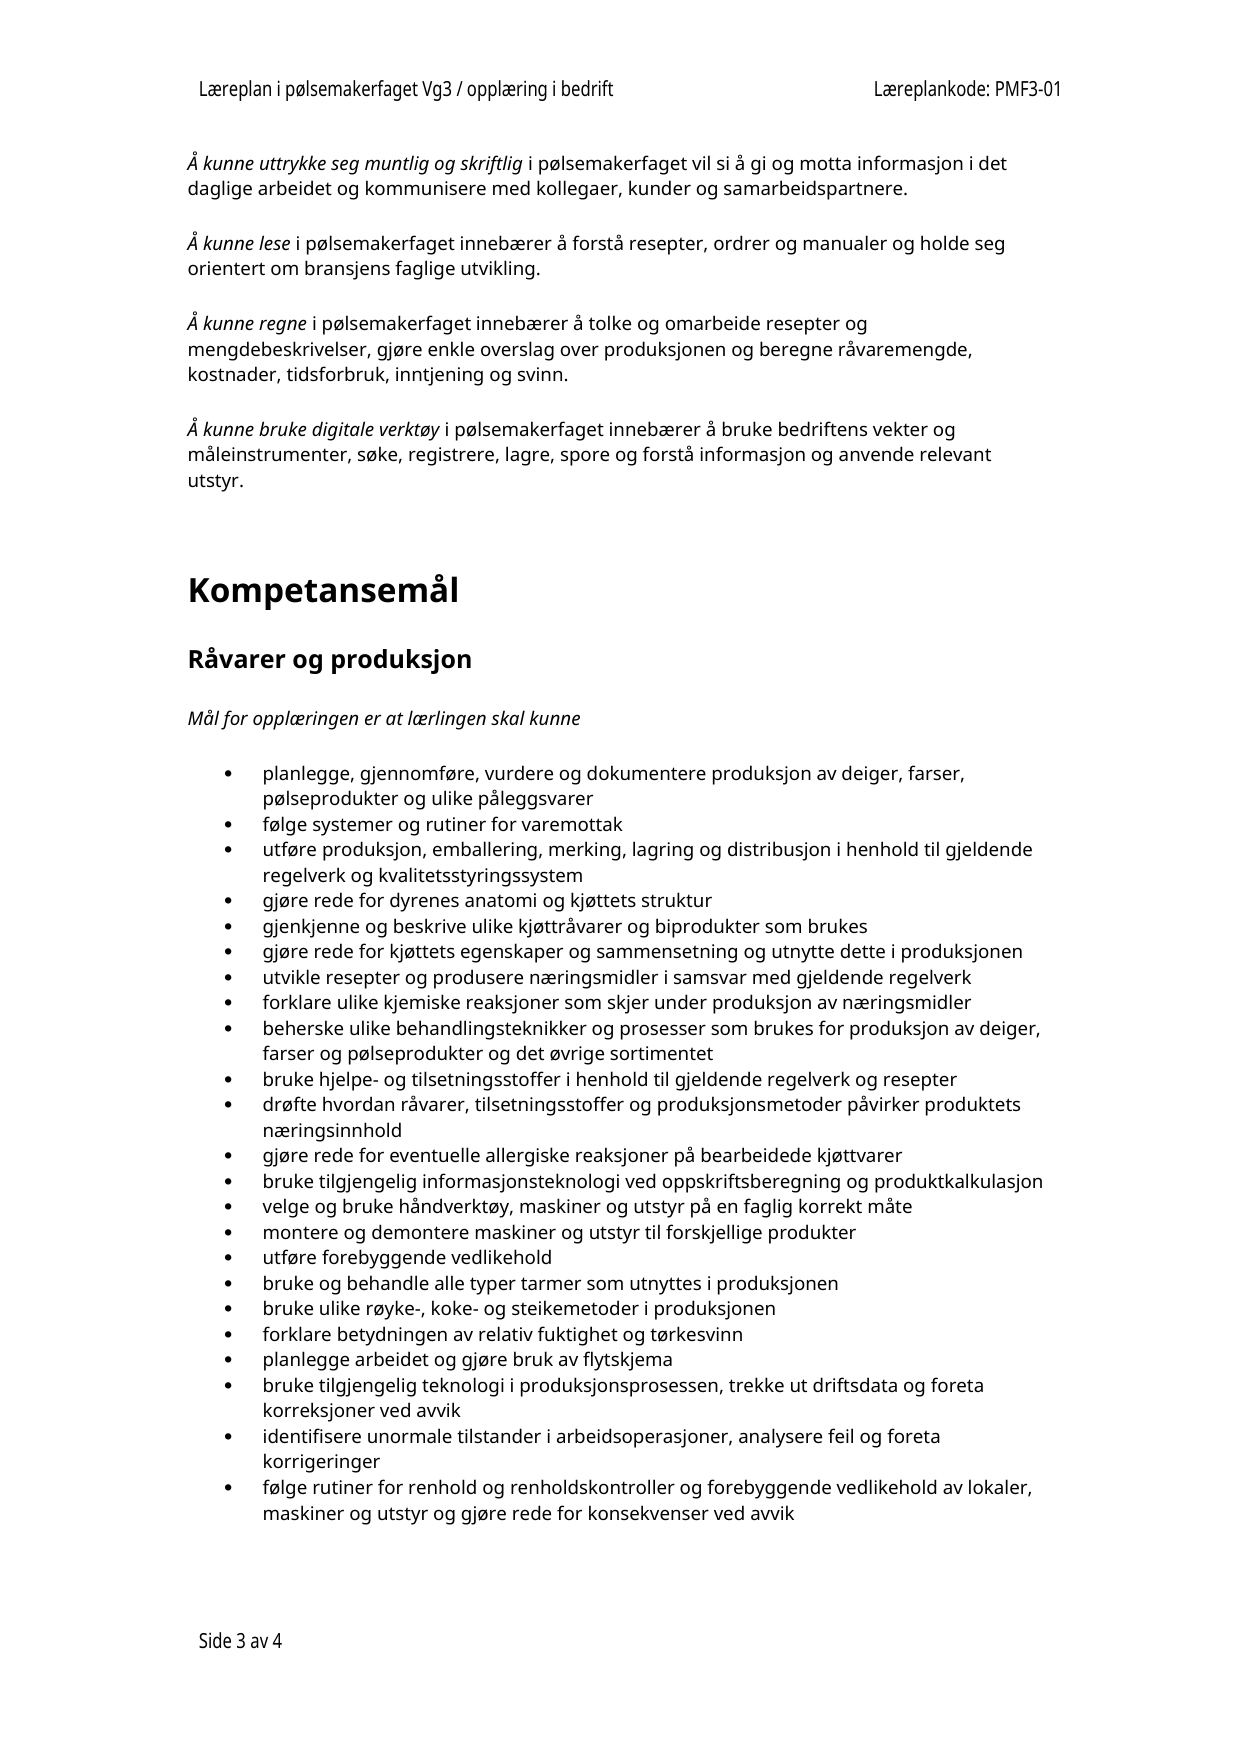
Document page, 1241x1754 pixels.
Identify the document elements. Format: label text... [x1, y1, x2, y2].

list gjøre rede for dyrenes anatomi og kjøttets struktur [225, 887, 1053, 913]
list utføre forebyggende vedlikehold [225, 1245, 263, 1270]
list montere og demontere maskiner og utstyr til forskjellige produkter [862, 1219, 1053, 1245]
subtitle Kompetansemål [468, 522, 1053, 613]
list utvikle resepter og produsere næringsmidler i samsvar med gjeldende regelverk [977, 964, 1053, 989]
text Mål for opplæringen er at lærlingen skal kunne [588, 705, 1053, 731]
list planlegge arbeidet og gjøre bruk av flytskjema [678, 1347, 1053, 1372]
list bruke og behandle alle typer tarmer som utnyttes i produksjonen [839, 1270, 1053, 1296]
list følge systemer og rutiner for varemottak [225, 811, 263, 836]
list drøfte hvordan råvarer, tilsetningsstoffer og produksjonsmetoder påvirker produktets næringsinnhold [402, 1092, 1053, 1143]
text Å kunne regne i pølsemakerfaget innebærer å tolke og omarbeide resepter og mengdebeskrivelser, gjøre enkle overslag over produksjonen og beregne råvaremengde, kostnader, tidsforbruk, inntjening og svinn. [574, 310, 1053, 387]
list følge rutiner for renhold og renholdskontroller og forebyggende vedlikehold av lokaler, maskiner og utstyr og gjøre rede for konsekvenser ved avvik [800, 1474, 1053, 1525]
list planlegge, gjennomføre, vurdere og dokumentere produksjon av deiger, farser, pølseprodukter og ulike påleggsvarer [598, 760, 1053, 811]
list forklare betydningen av relativ fuktighet og tørkesvinn [743, 1321, 1053, 1347]
list identifisere unormale tilstander i arbeidsoperasjoner, analysere feil og foreta korrigeringer [380, 1423, 1053, 1474]
list bruke tilgjengelig teknologi i produksjonsprosessen, trekke ut driftsdata og foreta korreksjoner ved avvik [461, 1372, 1053, 1423]
list gjenkjenne og beskrive ulike kjøttråvarer og biprodukter som brukes [868, 913, 1053, 938]
text Å kunne uttrykke seg muntlig og skriftlig i pølsemakerfaget vil si å gi og motta informasjon i det daglige arbeidet og kommunisere med kollegaer, kunder og samarbeidspartnere. [913, 150, 1053, 201]
list velge og bruke håndverktøy, maskiner og utstyr på en faglig korrekt måte [913, 1194, 1053, 1219]
list identifisere unormale tilstander i arbeidsoperasjoner, analysere feil og foreta korrigeringer [225, 1423, 263, 1474]
subtitle Råvarer og produksjon [473, 642, 1053, 676]
text Å kunne bruke digitale verktøy i pølsemakerfaget innebærer å bruke bedriftens vekter og måleinstrumenter, søke, registrere, lagre, spore og forstå informasjon og anvende relevant utstyr. [244, 416, 1053, 493]
list utføre forebyggende vedlikehold [557, 1245, 1053, 1270]
list gjøre rede for eventuelle allergiske reaksjoner på bearbeidede kjøttvarer [908, 1143, 1053, 1168]
list bruke ulike røyke-, koke- og steikemetoder i produksjonen [776, 1296, 1053, 1321]
list forklare ulike kjemiske reaksjoner som skjer under produksjon av næringsmidler [225, 989, 1053, 1015]
list planlegge arbeidet og gjøre bruk av flytskjema [225, 1347, 263, 1372]
list beherske ulike behandlingsteknikker og prosesser som brukes for produksjon av deiger, farser og pølseprodukter og det øvrige sortimentet [713, 1015, 1053, 1066]
list bruke hjelpe- og tilsetningsstoffer i henhold til gjeldende regelverk og resepter [962, 1066, 1053, 1092]
list gjøre rede for kjøttets egenskaper og sammensetning og utnytte dette i produksjonen [225, 938, 1053, 964]
list følge systemer og rutiner for varemottak [623, 811, 1053, 836]
text Å kunne lese i pølsemakerfaget innebærer å forstå resepter, ordrer og manualer og holde seg orientert om bransjens faglige utvikling. [546, 230, 1053, 281]
list utføre produksjon, emballering, merking, lagring og distribusjon i henhold til gjeldende regelverk og kvalitetsstyringssystem [583, 836, 1053, 887]
